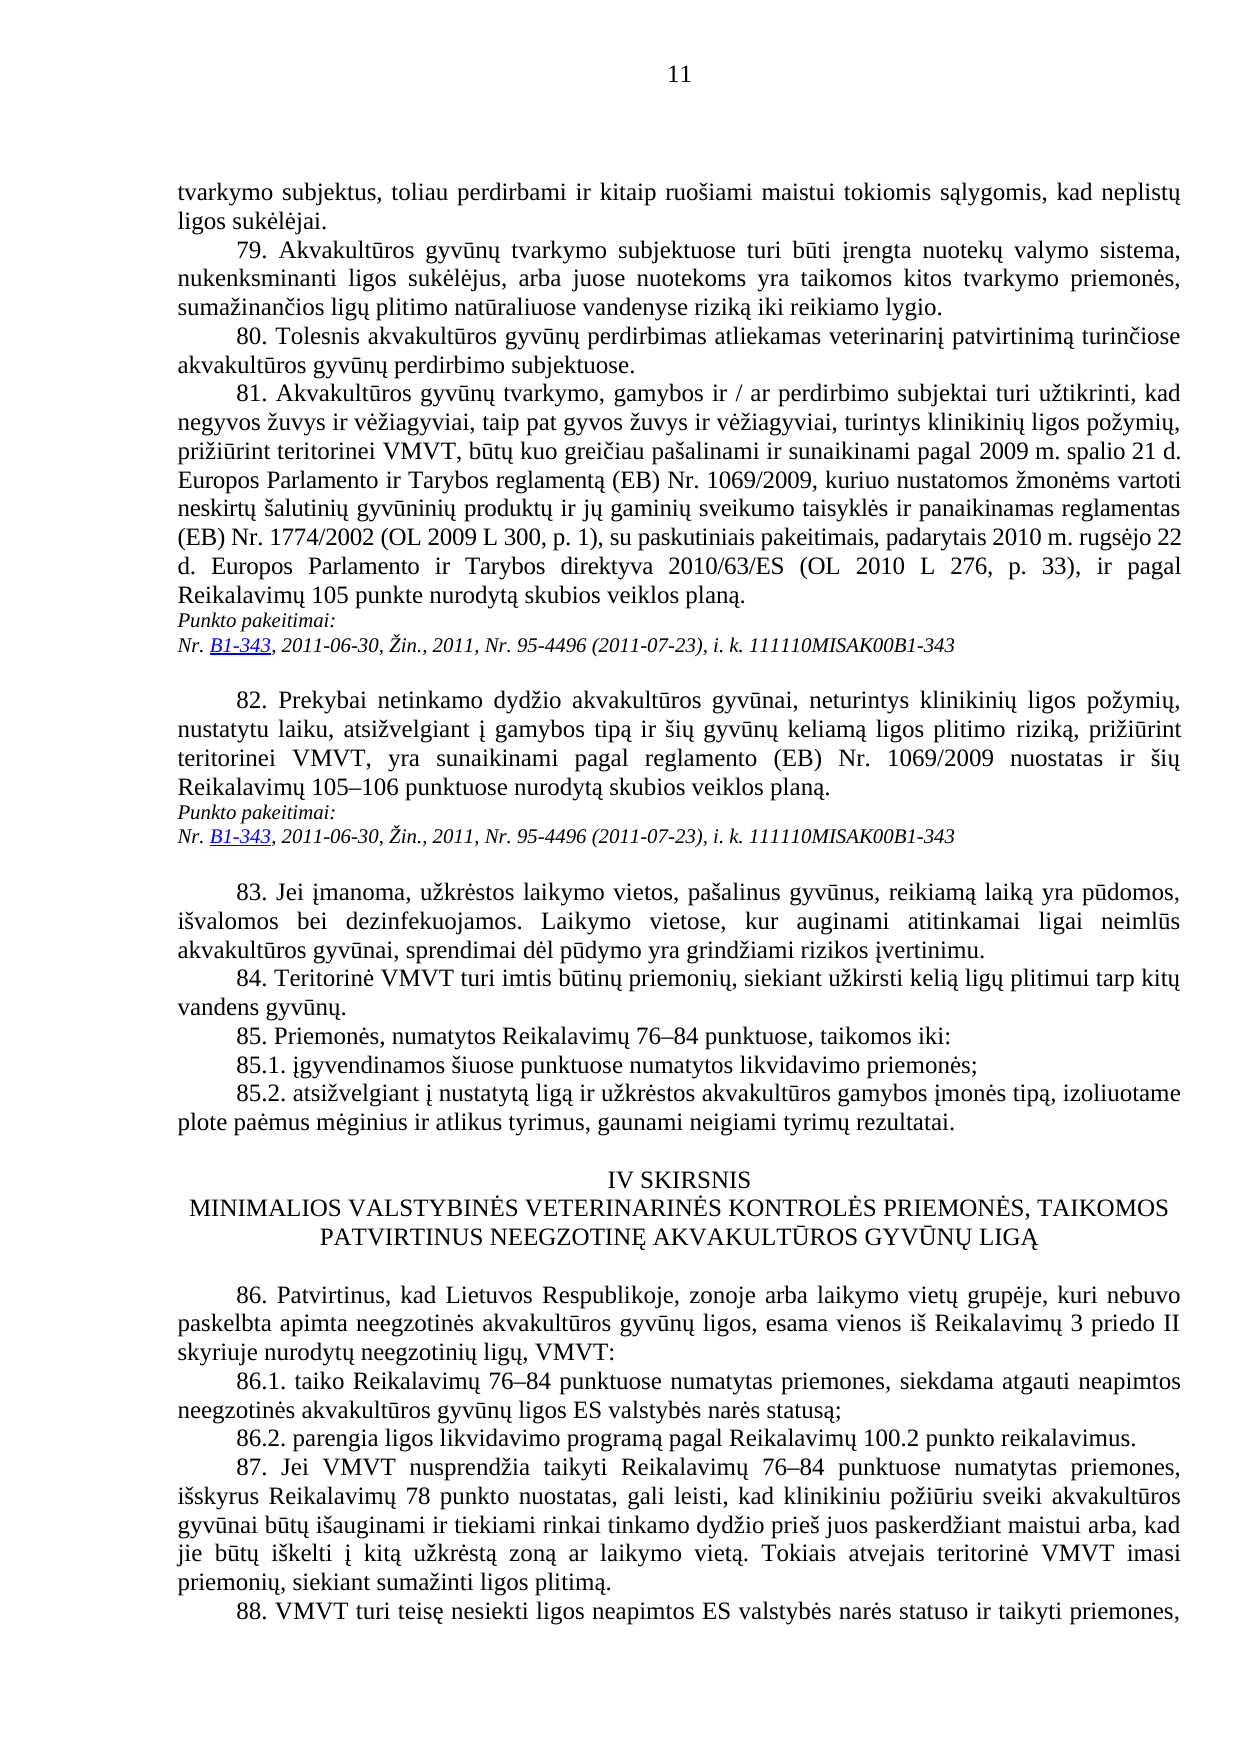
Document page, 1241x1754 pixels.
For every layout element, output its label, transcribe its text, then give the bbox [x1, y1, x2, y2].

text Nr. B1-343, 2011-06-30, Žin., 2011, Nr. 95-4496 (2011-07-23), i. k. 111110MISAK00B1-343 [177, 632, 1181, 657]
text Punkto pakeitimai: [177, 800, 1181, 824]
text 86.1. taiko Reikalavimų 76–84 punktuose numatytas priemones, siekdama atgauti neapimtos neegzotinės akvakultūros gyvūnų ligos ES valstybės narės statusą; [177, 1366, 1181, 1423]
text 79. Akvakultūros gyvūnų tvarkymo subjektuose turi būti įrengta nuotekų valymo sistema, nukenksminanti ligos sukėlėjus, arba juose nuotekoms yra taikomos kitos tvarkymo priemonės, sumažinančios ligų plitimo natūraliuose vandenyse riziką iki reikiamo lygio. [177, 235, 1181, 321]
text tvarkymo subjektus, toliau perdirbami ir kitaip ruošiami maistui tokiomis sąlygomis, kad neplistų ligos sukėlėjai. [177, 177, 1181, 235]
text 81. Akvakultūros gyvūnų tvarkymo, gamybos ir / ar perdirbimo subjektai turi užtikrinti, kad negyvos žuvys ir vėžiagyviai, taip pat gyvos žuvys ir vėžiagyviai, turintys klinikinių ligos požymių, prižiūrint teritorinei VMVT, būtų kuo greičiau pašalinami ir sunaikinami pagal 2009 m. spalio 21 d. Europos Parlamento ir Tarybos reglamentą (EB) Nr. 1069/2009, kuriuo nustatomos žmonėms vartoti neskirtų šalutinių gyvūninių produktų ir jų gaminių sveikumo taisyklės ir panaikinamas reglamentas (EB) Nr. 1774/2002 (OL 2009 L 300, p. 1), su paskutiniais pakeitimais, padarytais 2010 m. rugsėjo 22 d. Europos Parlamento ir Tarybos direktyva 2010/63/ES (OL 2010 L 276, p. 33), ir pagal Reikalavimų 105 punkte nurodytą skubios veiklos planą. [177, 378, 1181, 608]
text IV SKIRSNIS [177, 1165, 1181, 1193]
text 80. Tolesnis akvakultūros gyvūnų perdirbimas atliekamas veterinarinį patvirtinimą turinčiose akvakultūros gyvūnų perdirbimo subjektuose. [177, 321, 1181, 378]
text 84. Teritorinė VMVT turi imtis būtinų priemonių, siekiant užkirsti kelią ligų plitimui tarp kitų vandens gyvūnų. [177, 963, 1181, 1021]
text 85.2. atsižvelgiant į nustatytą ligą ir užkrėstos akvakultūros gamybos įmonės tipą, izoliuotame plote paėmus mėginius ir atlikus tyrimus, gaunami neigiami tyrimų rezultatai. [177, 1078, 1181, 1136]
text 87. Jei VMVT nusprendžia taikyti Reikalavimų 76–84 punktuose numatytas priemones, išskyrus Reikalavimų 78 punkto nuostatas, gali leisti, kad klinikiniu požiūriu sveiki akvakultūros gyvūnai būtų išauginami ir tiekiami rinkai tinkamo dydžio prieš juos paskerdžiant maistui arba, kad jie būtų iškelti į kitą užkrėstą zoną ar laikymo vietą. Tokiais atvejais teritorinė VMVT imasi priemonių, siekiant sumažinti ligos plitimą. [177, 1452, 1181, 1596]
text 86.2. parengia ligos likvidavimo programą pagal Reikalavimų 100.2 punkto reikalavimus. [177, 1423, 1181, 1452]
text 86. Patvirtinus, kad Lietuvos Respublikoje, zonoje arba laikymo vietų grupėje, kuri nebuvo paskelbta apimta neegzotinės akvakultūros gyvūnų ligos, esama vienos iš Reikalavimų 3 priedo II skyriuje nurodytų neegzotinių ligų, VMVT: [177, 1280, 1181, 1366]
text 88. VMVT turi teisę nesiekti ligos neapimtos ES valstybės narės statuso ir taikyti priemones, [177, 1596, 1181, 1625]
text MINIMALIOS VALSTYBINĖS VETERINARINĖS KONTROLĖS PRIEMONĖS, TAIKOMOS PATVIRTINUS NEEGZOTINĘ AKVAKULTŪROS GYVŪNŲ LIGĄ [177, 1193, 1181, 1251]
text 82. Prekybai netinkamo dydžio akvakultūros gyvūnai, neturintys klinikinių ligos požymių, nustatytu laiku, atsižvelgiant į gamybos tipą ir šių gyvūnų keliamą ligos plitimo riziką, prižiūrint teritorinei VMVT, yra sunaikinami pagal reglamento (EB) Nr. 1069/2009 nuostatas ir šių Reikalavimų 105–106 punktuose nurodytą skubios veiklos planą. [177, 685, 1181, 800]
text Punkto pakeitimai: [177, 608, 1181, 632]
text 85.1. įgyvendinamos šiuose punktuose numatytos likvidavimo priemonės; [177, 1050, 1181, 1078]
text 83. Jei įmanoma, užkrėstos laikymo vietos, pašalinus gyvūnus, reikiamą laiką yra pūdomos, išvalomos bei dezinfekuojamos. Laikymo vietose, kur auginami atitinkamai ligai neimlūs akvakultūros gyvūnai, sprendimai dėl pūdymo yra grindžiami rizikos įvertinimu. [177, 877, 1181, 963]
text Nr. B1-343, 2011-06-30, Žin., 2011, Nr. 95-4496 (2011-07-23), i. k. 111110MISAK00B1-343 [177, 824, 1181, 848]
text 85. Priemonės, numatytos Reikalavimų 76–84 punktuose, taikomos iki: [177, 1021, 1181, 1050]
